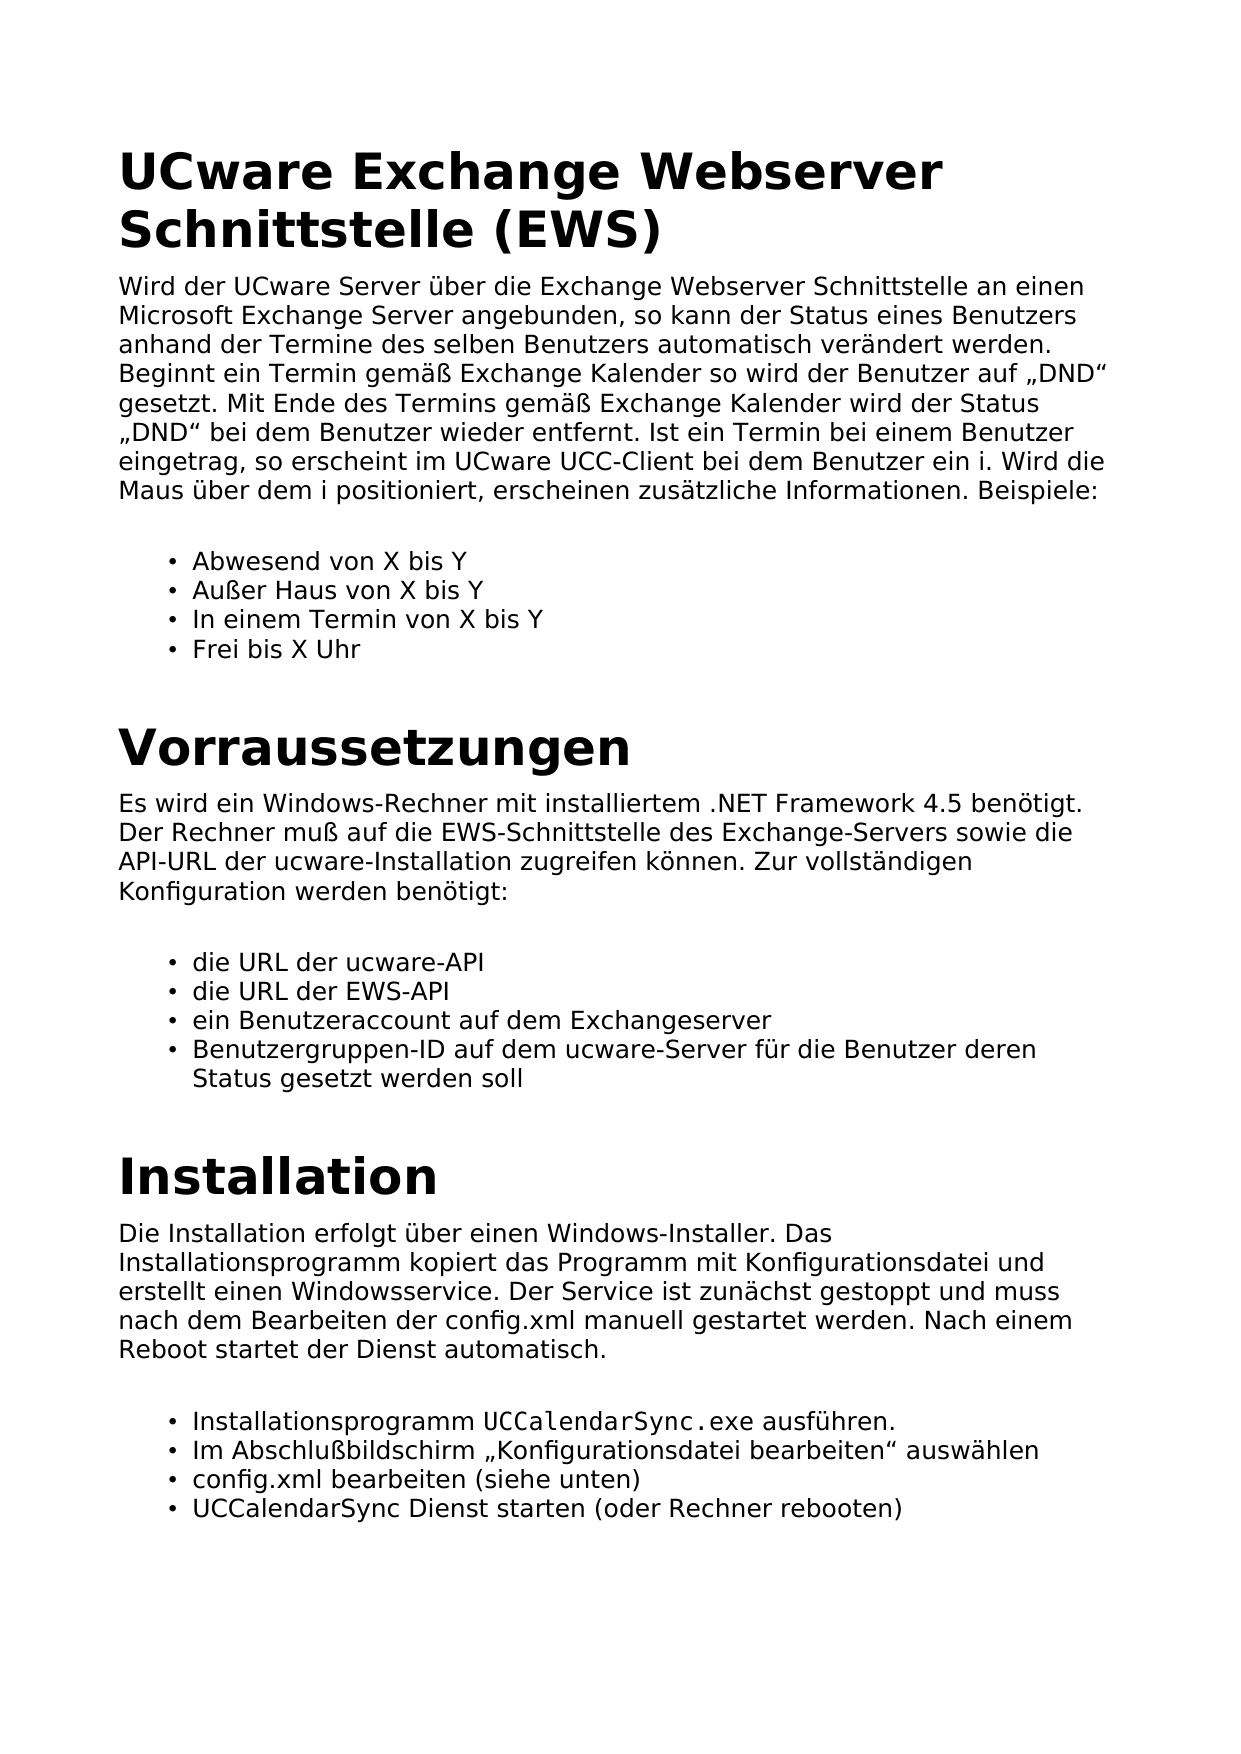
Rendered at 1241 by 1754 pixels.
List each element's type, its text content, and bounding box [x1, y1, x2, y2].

list Außer Haus von X bis Y [177, 577, 1122, 606]
list Benutzergruppen-ID auf dem ucware-Server für die Benutzer deren Status gesetzt werden soll [177, 1035, 1122, 1094]
list die URL der ucware-API [177, 948, 1122, 977]
text Es wird ein Windows-Rechner mit installiertem .NET Framework 4.5 benötigt. Der Rechner muß auf die EWS-Schnittstelle des Exchange-Servers sowie die API-URL der ucware-Installation zugreifen können. Zur vollständigen Konfiguration werden benötigt: [118, 789, 1122, 906]
subtitle UCware Exchange Webserver Schnittstelle (EWS) [118, 143, 1122, 259]
subtitle Installation [118, 1148, 1122, 1206]
text Die Installation erfolgt über einen Windows-Installer. Das Installationsprogramm kopiert das Programm mit Konfigurationsdatei und erstellt einen Windowsservice. Der Service ist zunächst gestoppt und muss nach dem Bearbeiten der config.xml manuell gestartet werden. Nach einem Reboot startet der Dienst automatisch. [118, 1219, 1122, 1365]
list Frei bis X Uhr [177, 635, 1122, 664]
list Abwesend von X bis Y [177, 547, 1122, 577]
list ein Benutzeraccount auf dem Exchangeserver [177, 1006, 1122, 1035]
list Installationsprogramm UCCalendarSync.exe ausführen. [177, 1407, 1122, 1436]
subtitle Vorraussetzungen [118, 718, 1122, 777]
list UCCalendarSync Dienst starten (oder Rechner rebooten) [177, 1494, 1122, 1523]
text Wird der UCware Server über die Exchange Webserver Schnittstelle an einen Microsoft Exchange Server angebunden, so kann der Status eines Benutzers anhand der Termine des selben Benutzers automatisch verändert werden. Beginnt ein Termin gemäß Exchange Kalender so wird der Benutzer auf „DND“ gesetzt. Mit Ende des Termins gemäß Exchange Kalender wird der Status „DND“ bei dem Benutzer wieder entfernt. Ist ein Termin bei einem Benutzer eingetrag, so erscheint im UCware UCC-Client bei dem Benutzer ein i. Wird die Maus über dem i positioniert, erscheinen zusätzliche Informationen. Beispiele: [118, 272, 1122, 505]
list config.xml bearbeiten (siehe unten) [177, 1465, 1122, 1494]
list Im Abschlußbildschirm „Konfigurationsdatei bearbeiten“ auswählen [177, 1436, 1122, 1465]
list die URL der EWS-API [177, 977, 1122, 1006]
list In einem Termin von X bis Y [177, 606, 1122, 635]
